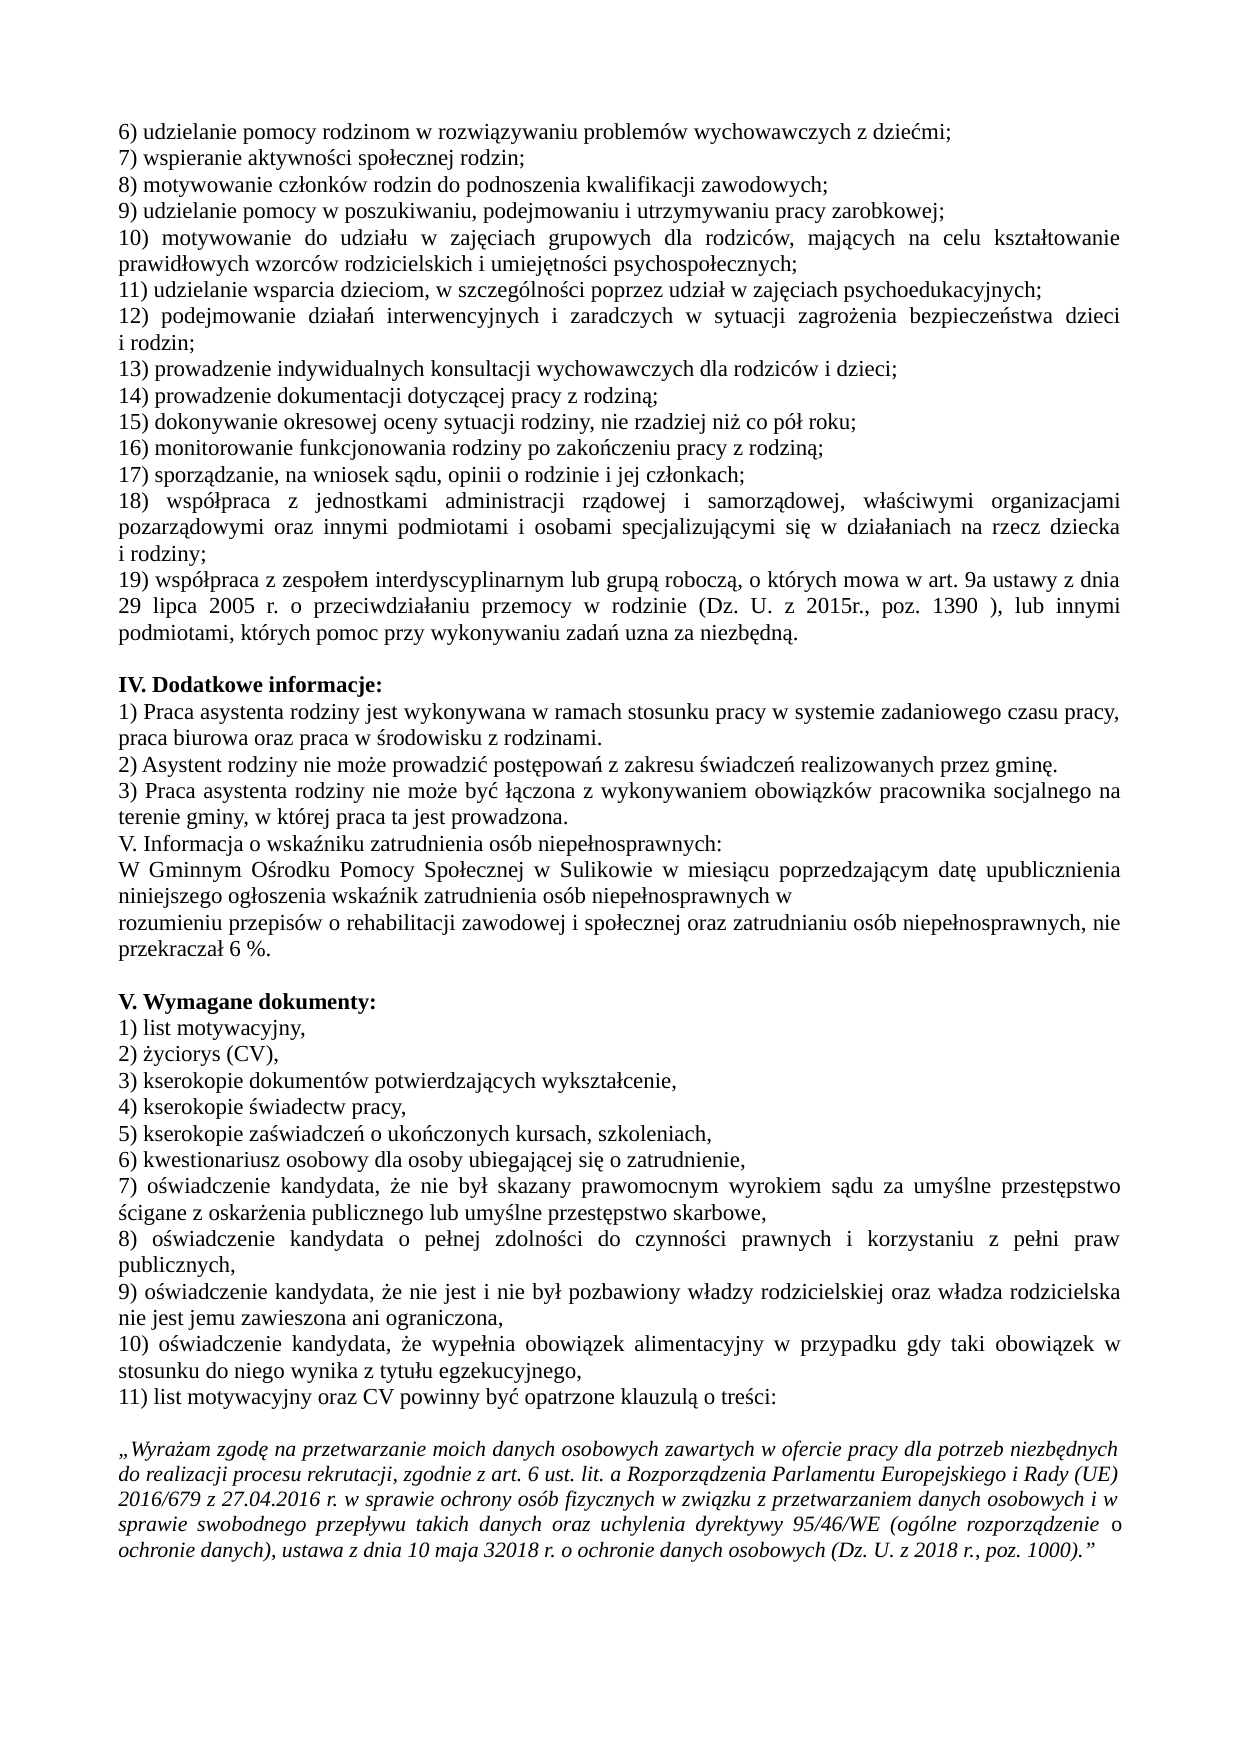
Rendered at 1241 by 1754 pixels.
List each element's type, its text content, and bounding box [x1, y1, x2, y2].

text W Gminnym Ośrodku Pomocy Społecznej w Sulikowie w miesiącu poprzedzającym datę upublicznienia niniejszego ogłoszenia wskaźnik zatrudnienia osób niepełnosprawnych w [118, 856, 1122, 909]
text 2) Asystent rodziny nie może prowadzić postępowań z zakresu świadczeń realizowanych przez gminę. [118, 751, 1122, 777]
text 13) prowadzenie indywidualnych konsultacji wychowawczych dla rodziców i dzieci; [118, 355, 1122, 382]
text 7) wspieranie aktywności społecznej rodzin; [118, 144, 1122, 171]
text 9) oświadczenie kandydata, że nie jest i nie był pozbawiony władzy rodzicielskiej oraz władza rodzicielska nie jest jemu zawieszona ani ograniczona, [118, 1278, 1122, 1330]
text 7) oświadczenie kandydata, że nie był skazany prawomocnym wyrokiem sądu za umyślne przestępstwo ścigane z oskarżenia publicznego lub umyślne przestępstwo skarbowe, [118, 1172, 1122, 1225]
text 6) kwestionariusz osobowy dla osoby ubiegającej się o zatrudnienie, [118, 1146, 1122, 1172]
text IV. Dodatkowe informacje: [118, 672, 1122, 698]
text 3) Praca asystenta rodziny nie może być łączona z wykonywaniem obowiązków pracownika socjalnego na terenie gminy, w której praca ta jest prowadzona. [118, 777, 1122, 830]
text „Wyrażam zgodę na przetwarzanie moich danych osobowych zawartych w ofercie pracy dla potrzeb niezbędnych do realizacji procesu rekrutacji, zgodnie z art. 6 ust. lit. a Rozporządzenia Parlamentu Europejskiego i Rady (UE) 2016/679 z 27.04.2016 r. w sprawie ochrony osób fizycznych w związku z przetwarzaniem danych osobowych i w sprawie swobodnego przepływu takich danych oraz uchylenia dyrektywy 95/46/WE (ogólne rozporządzenie o ochronie danych), ustawa z dnia 10 maja 32018 r. o ochronie danych osobowych (Dz. U. z 2018 r., poz. 1000).” [118, 1436, 1122, 1562]
text 17) sporządzanie, na wniosek sądu, opinii o rodzinie i jej członkach; [118, 461, 1122, 487]
text V. Wymagane dokumenty: [118, 988, 1122, 1014]
text 12) podejmowanie działań interwencyjnych i zaradczych w sytuacji zagrożenia bezpieczeństwa dzieci i rodzin; [118, 303, 1122, 355]
text 8) motywowanie członków rodzin do podnoszenia kwalifikacji zawodowych; [118, 171, 1122, 197]
text 8) oświadczenie kandydata o pełnej zdolności do czynności prawnych i korzystaniu z pełni praw publicznych, [118, 1225, 1122, 1278]
text 4) kserokopie świadectw pracy, [118, 1093, 1122, 1119]
text 3) kserokopie dokumentów potwierdzających wykształcenie, [118, 1067, 1122, 1093]
text 2) życiorys (CV), [118, 1041, 1122, 1067]
text 14) prowadzenie dokumentacji dotyczącej pracy z rodziną; [118, 382, 1122, 408]
text 18) współpraca z jednostkami administracji rządowej i samorządowej, właściwymi organizacjami pozarządowymi oraz innymi podmiotami i osobami specjalizującymi się w działaniach na rzecz dziecka i rodziny; [118, 487, 1122, 566]
text 11) list motywacyjny oraz CV powinny być opatrzone klauzulą o treści: [118, 1383, 1122, 1409]
text 1) Praca asystenta rodziny jest wykonywana w ramach stosunku pracy w systemie zadaniowego czasu pracy, praca biurowa oraz praca w środowisku z rodzinami. [118, 698, 1122, 751]
text 10) oświadczenie kandydata, że wypełnia obowiązek alimentacyjny w przypadku gdy taki obowiązek w stosunku do niego wynika z tytułu egzekucyjnego, [118, 1330, 1122, 1383]
text 19) współpraca z zespołem interdyscyplinarnym lub grupą roboczą, o których mowa w art. 9a ustawy z dnia 29 lipca 2005 r. o przeciwdziałaniu przemocy w rodzinie (Dz. U. z 2015r., poz. 1390 ), lub innymi podmiotami, których pomoc przy wykonywaniu zadań uzna za niezbędną. [118, 566, 1122, 645]
text rozumieniu przepisów o rehabilitacji zawodowej i społecznej oraz zatrudnianiu osób niepełnosprawnych, nie przekraczał 6 %. [118, 909, 1122, 961]
text 1) list motywacyjny, [118, 1014, 1122, 1041]
text 5) kserokopie zaświadczeń o ukończonych kursach, szkoleniach, [118, 1119, 1122, 1146]
text 6) udzielanie pomocy rodzinom w rozwiązywaniu problemów wychowawczych z dziećmi; [118, 118, 1122, 144]
text 9) udzielanie pomocy w poszukiwaniu, podejmowaniu i utrzymywaniu pracy zarobkowej; [118, 197, 1122, 223]
text V. Informacja o wskaźniku zatrudnienia osób niepełnosprawnych: [118, 830, 1122, 856]
text 10) motywowanie do udziału w zajęciach grupowych dla rodziców, mających na celu kształtowanie prawidłowych wzorców rodzicielskich i umiejętności psychospołecznych; [118, 223, 1122, 276]
text 16) monitorowanie funkcjonowania rodziny po zakończeniu pracy z rodziną; [118, 434, 1122, 461]
text 15) dokonywanie okresowej oceny sytuacji rodziny, nie rzadziej niż co pół roku; [118, 408, 1122, 434]
text 11) udzielanie wsparcia dzieciom, w szczególności poprzez udział w zajęciach psychoedukacyjnych; [118, 276, 1122, 303]
